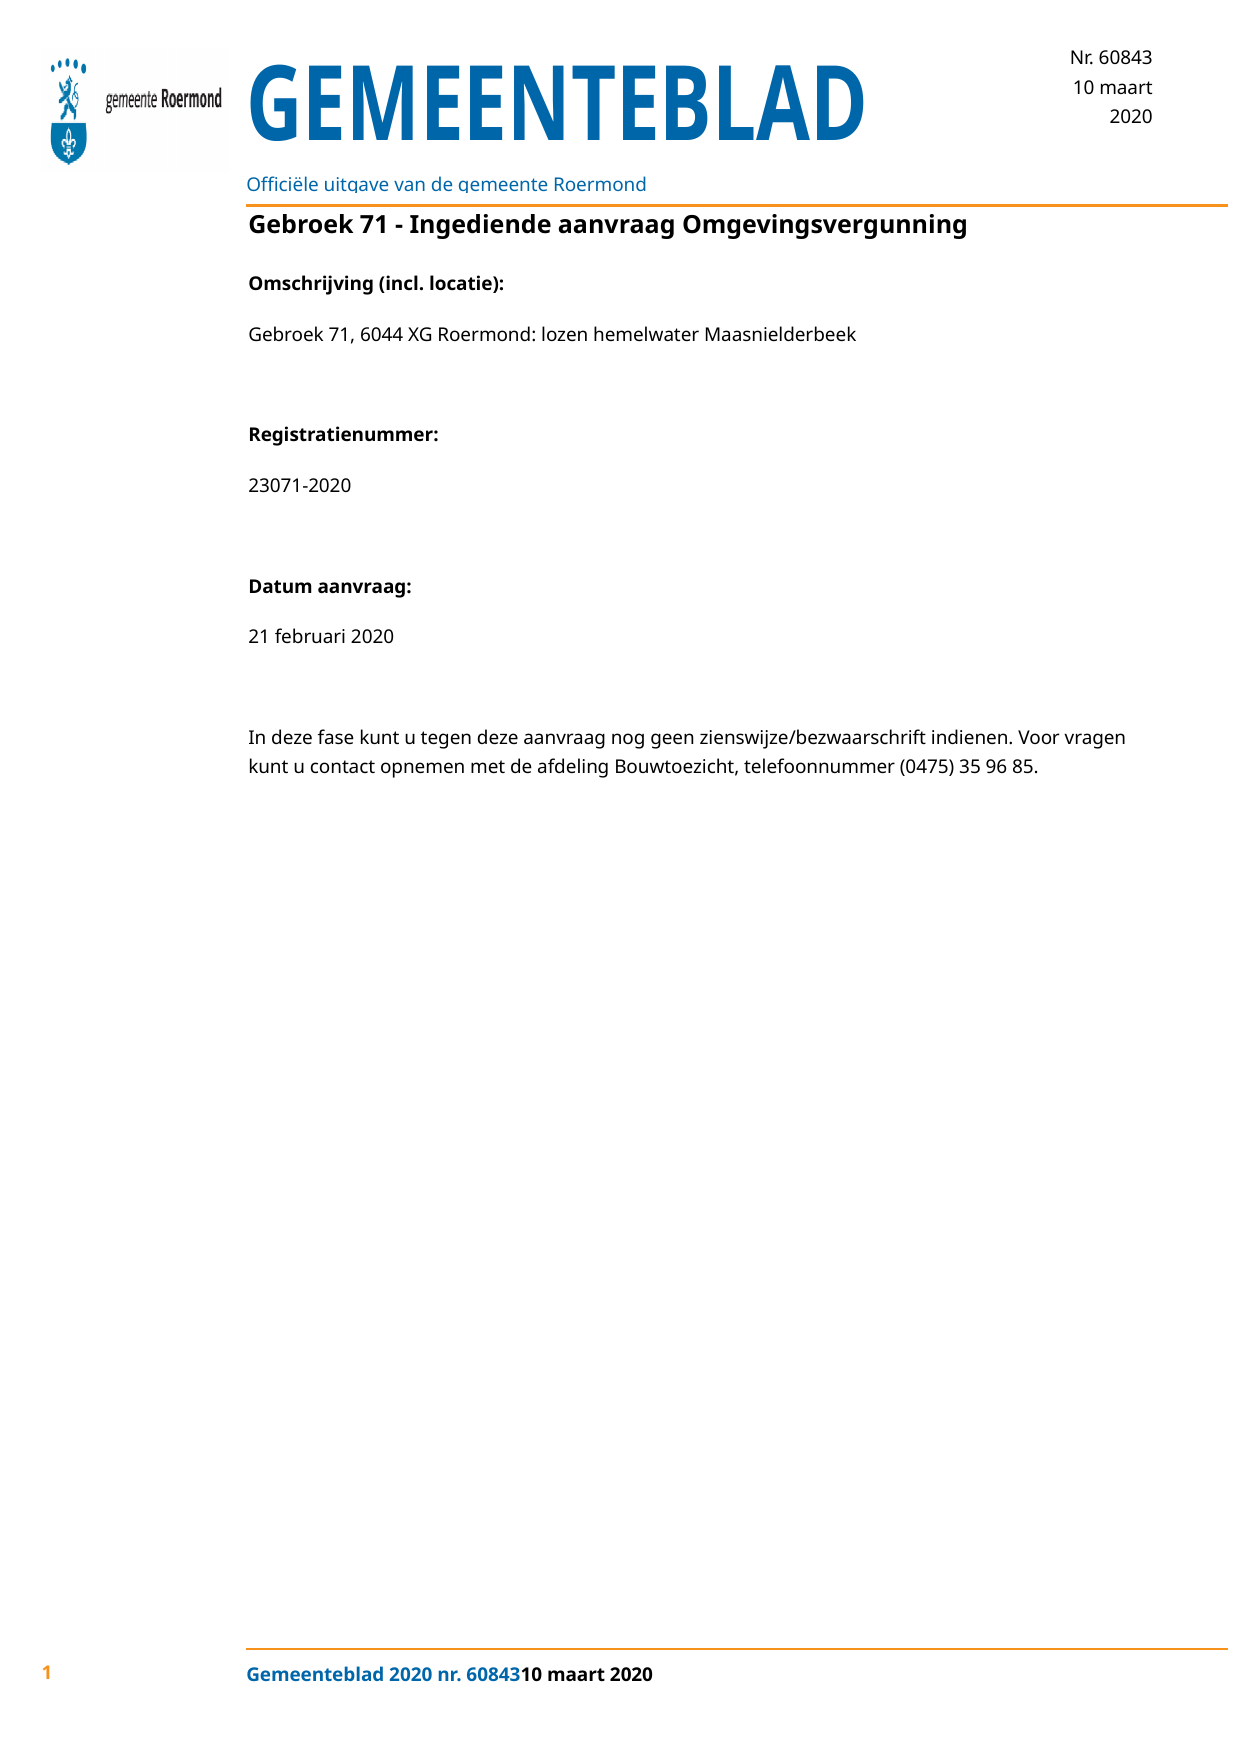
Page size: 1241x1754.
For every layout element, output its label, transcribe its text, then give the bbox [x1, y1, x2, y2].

text Gebroek 71 - Ingediende aanvraag Omgevingsvergunning [248, 207, 1152, 241]
text Omschrijving (incl. locatie): [248, 270, 1152, 296]
text Datum aanvraag: [248, 573, 1152, 598]
text Registratienummer: [248, 422, 1152, 447]
text 21 februari 2020 [248, 623, 1152, 649]
text 23071-2020 [248, 472, 1152, 498]
text In deze fase kunt u tegen deze aanvraag nog geen zienswijze/bezwaarschrift indienen. Voor vragen kunt u contact opnemen met de afdeling Bouwtoezicht, telefoonnummer (0475) 35 96 85. [248, 724, 1152, 779]
text Gebroek 71, 6044 XG Roermond: lozen hemelwater Maasnielderbeek [248, 321, 1152, 346]
picture [41, 47, 231, 172]
